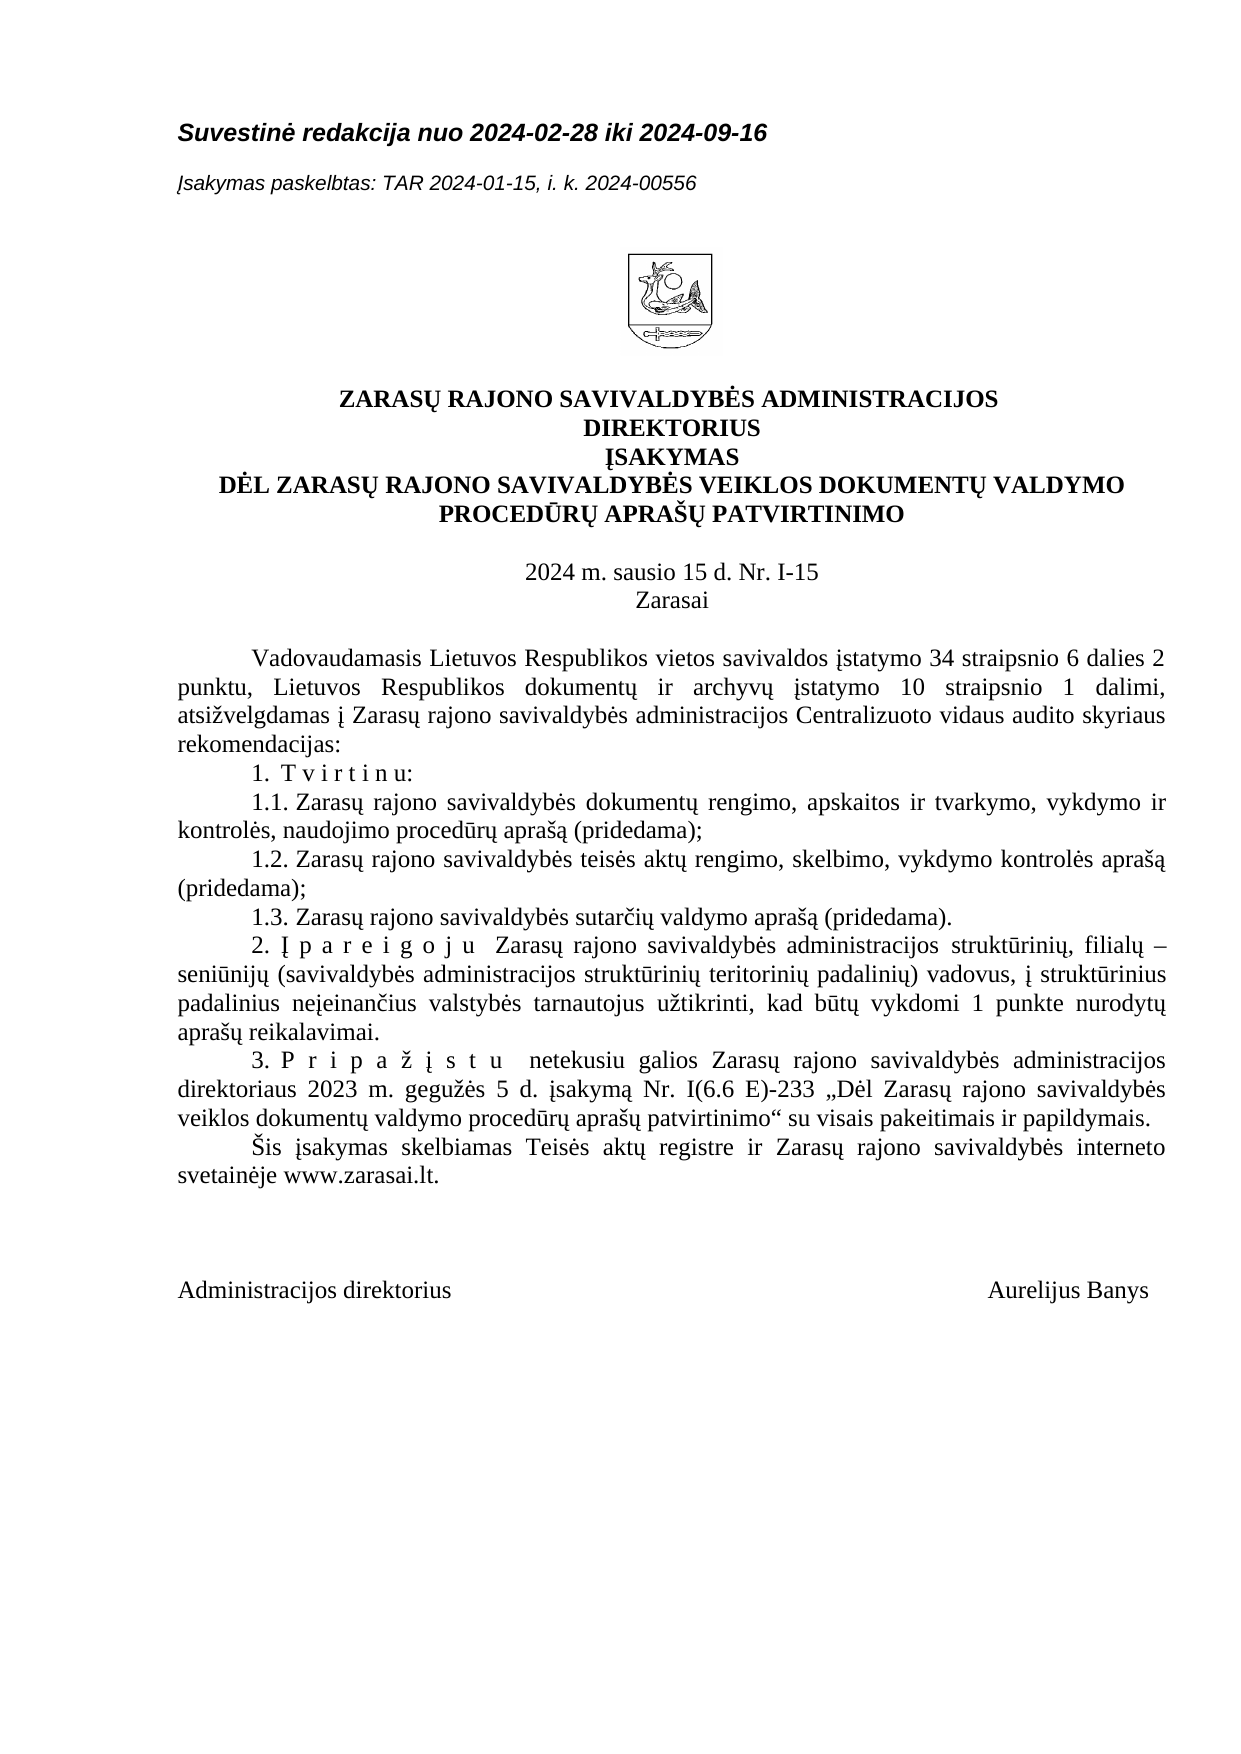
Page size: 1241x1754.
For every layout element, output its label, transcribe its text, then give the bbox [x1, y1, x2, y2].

text Suvestinė redakcija nuo 2024-02-28 iki 2024-09-16 [177, 118, 1167, 147]
text 1. T v i r t i n u: [177, 758, 1167, 787]
text Administracijos direktorius Aurelijus Banys [177, 1275, 1167, 1304]
text Šis įsakymas skelbiamas Teisės aktų registre ir Zarasų rajono savivaldybės interneto svetainėje www.zarasai.lt. [177, 1132, 1167, 1189]
text 1.3. Zarasų rajono savivaldybės sutarčių valdymo aprašą (pridedama). [177, 902, 1167, 930]
text 2024 m. sausio 15 d. Nr. I-15 [177, 557, 1167, 585]
text ĮSAKYMAS [177, 442, 1167, 470]
text DIREKTORIUS [177, 413, 1167, 442]
text 1.2. Zarasų rajono savivaldybės teisės aktų rengimo, skelbimo, vykdymo kontrolės aprašą (pridedama); [177, 844, 1167, 902]
text 1.1. Zarasų rajono savivaldybės dokumentų rengimo, apskaitos ir tvarkymo, vykdymo ir kontrolės, naudojimo procedūrų aprašą (pridedama); [177, 787, 1167, 844]
text Įsakymas paskelbtas: TAR 2024-01-15, i. k. 2024-00556 [177, 171, 1167, 195]
text Zarasai [177, 585, 1167, 614]
text 3. P r i p a ž į s t u netekusiu galios Zarasų rajono savivaldybės administracijos direktoriaus 2023 m. gegužės 5 d. įsakymą Nr. I(6.6 E)-233 „Dėl Zarasų rajono savivaldybės veiklos dokumentų valdymo procedūrų aprašų patvirtinimo“ su visais pakeitimais ir papildymais. [177, 1045, 1167, 1132]
text Vadovaudamasis Lietuvos Respublikos vietos savivaldos įstatymo 34 straipsnio 6 dalies 2 punktu, Lietuvos Respublikos dokumentų ir archyvų įstatymo 10 straipsnio 1 dalimi, atsižvelgdamas į Zarasų rajono savivaldybės administracijos Centralizuoto vidaus audito skyriaus rekomendacijas: [177, 643, 1167, 758]
text DĖL ZARASŲ RAJONO SAVIVALDYBĖS VEIKLOS DOKUMENTŲ VALDYMO PROCEDŪRŲ APRAŠŲ PATVIRTINIMO [177, 470, 1167, 528]
text 2. Į p a r e i g o j u Zarasų rajono savivaldybės administracijos struktūrinių, filialų – seniūnijų (savivaldybės administracijos struktūrinių teritorinių padalinių) vadovus, į struktūrinius padalinius neįeinančius valstybės tarnautojus užtikrinti, kad būtų vykdomi 1 punkte nurodytų aprašų reikalavimai. [177, 930, 1167, 1045]
text ZARASŲ RAJONO SAVIVALDYBĖs ADMINISTRACIJOS [177, 384, 1167, 413]
